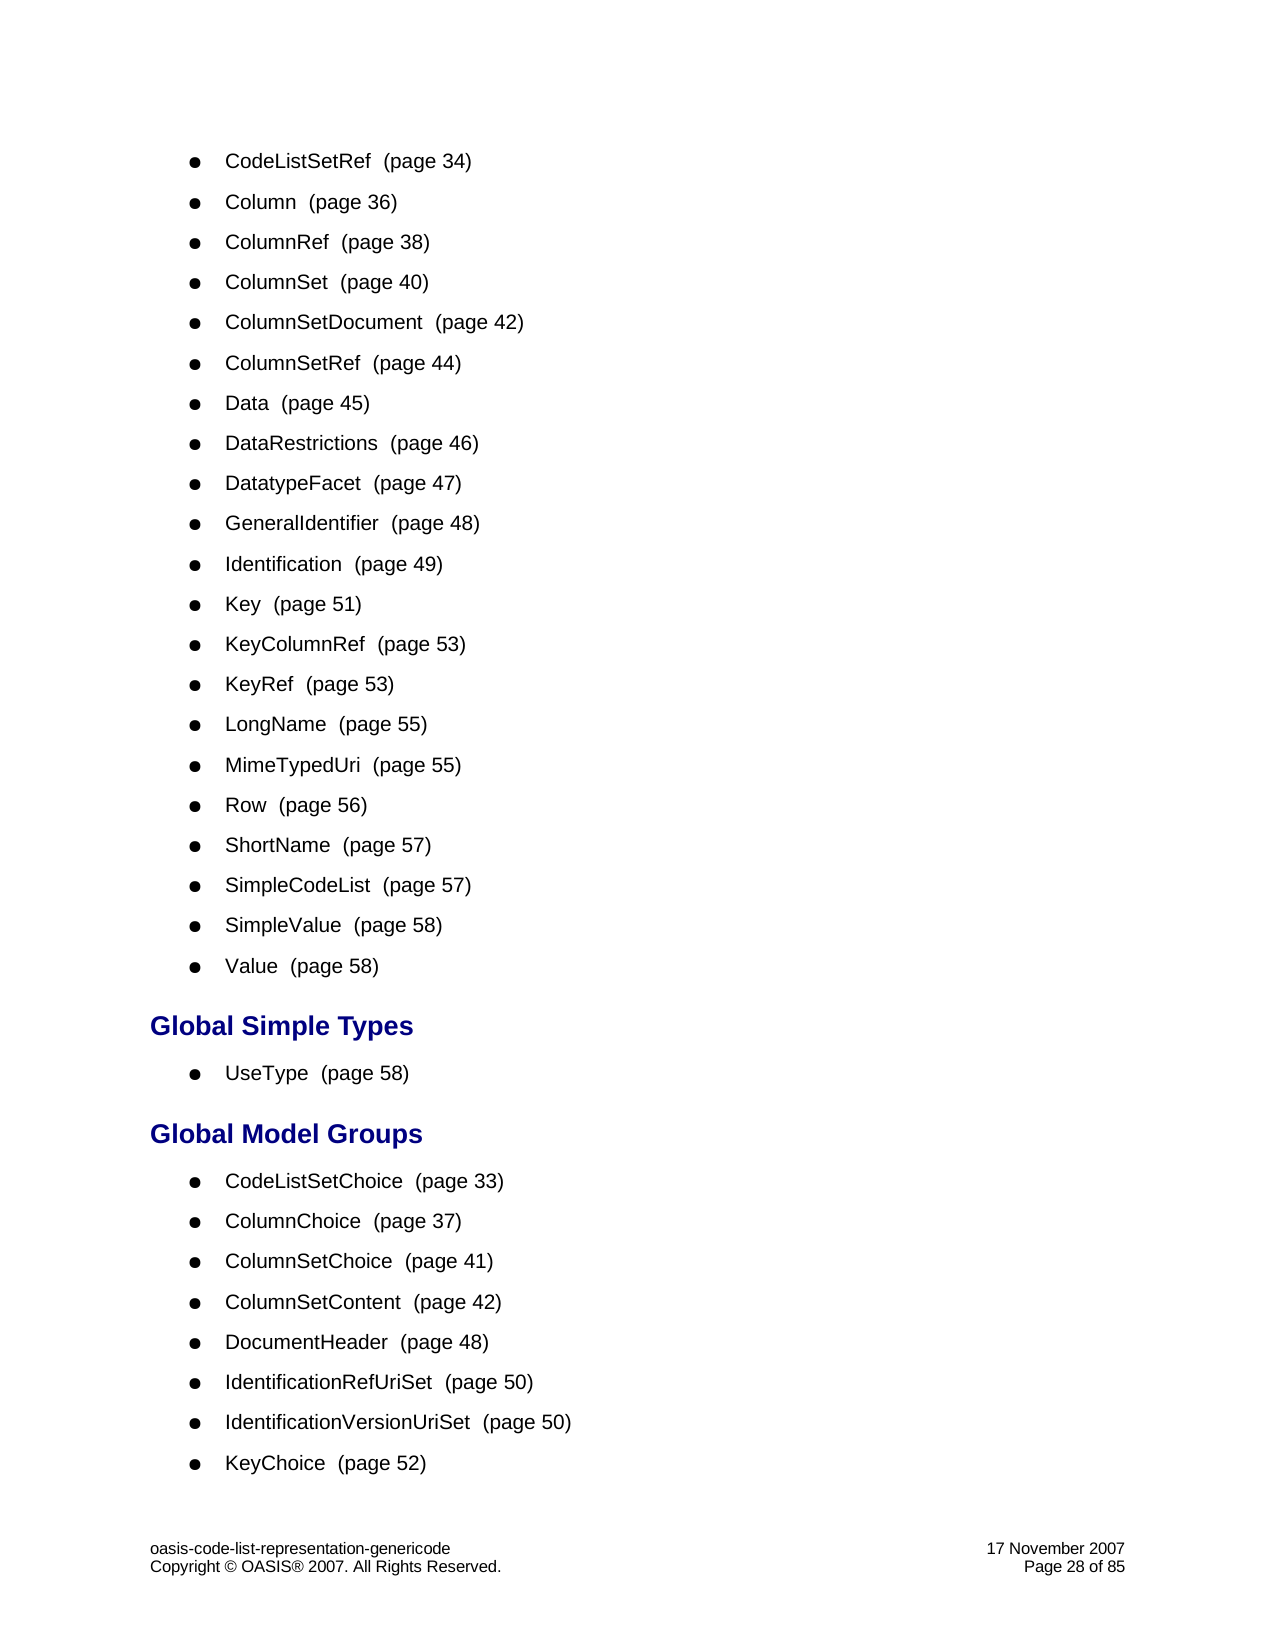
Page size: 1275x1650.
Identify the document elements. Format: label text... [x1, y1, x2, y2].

list IdentificationRefUriSet (page 50) [187, 1371, 1125, 1394]
list CodeListSetChoice (page 33) [187, 1169, 1125, 1193]
subtitle Global Model Groups [150, 1119, 1125, 1149]
list Key (page 51) [187, 592, 1125, 616]
list DocumentHeader (page 48) [187, 1330, 1125, 1354]
list KeyChoice (page 52) [187, 1451, 1125, 1474]
list Data (page 45) [187, 391, 1125, 415]
list ColumnSetRef (page 44) [187, 351, 1125, 374]
list Value (page 58) [187, 954, 1125, 978]
list Row (page 56) [187, 793, 1125, 817]
list SimpleCodeList (page 57) [187, 874, 1125, 897]
list ColumnSetContent (page 42) [187, 1290, 1125, 1314]
subtitle Global Simple Types [150, 1011, 1125, 1041]
list ColumnSetDocument (page 42) [187, 311, 1125, 334]
list GeneralIdentifier (page 48) [187, 512, 1125, 535]
list Identification (page 49) [187, 552, 1125, 576]
list SimpleValue (page 58) [187, 914, 1125, 937]
list IdentificationVersionUriSet (page 50) [187, 1411, 1125, 1434]
list ColumnRef (page 38) [187, 230, 1125, 254]
list Column (page 36) [187, 190, 1125, 214]
list ColumnChoice (page 37) [187, 1210, 1125, 1233]
list UseType (page 58) [187, 1062, 1125, 1085]
list KeyColumnRef (page 53) [187, 632, 1125, 656]
list ShortName (page 57) [187, 833, 1125, 857]
list ColumnSet (page 40) [187, 271, 1125, 294]
list LongName (page 55) [187, 713, 1125, 736]
list ColumnSetChoice (page 41) [187, 1250, 1125, 1273]
list CodeListSetRef (page 34) [187, 150, 1125, 173]
list KeyRef (page 53) [187, 673, 1125, 696]
list DatatypeFacet (page 47) [187, 472, 1125, 495]
list DataRestrictions (page 46) [187, 431, 1125, 455]
list MimeTypedUri (page 55) [187, 753, 1125, 777]
